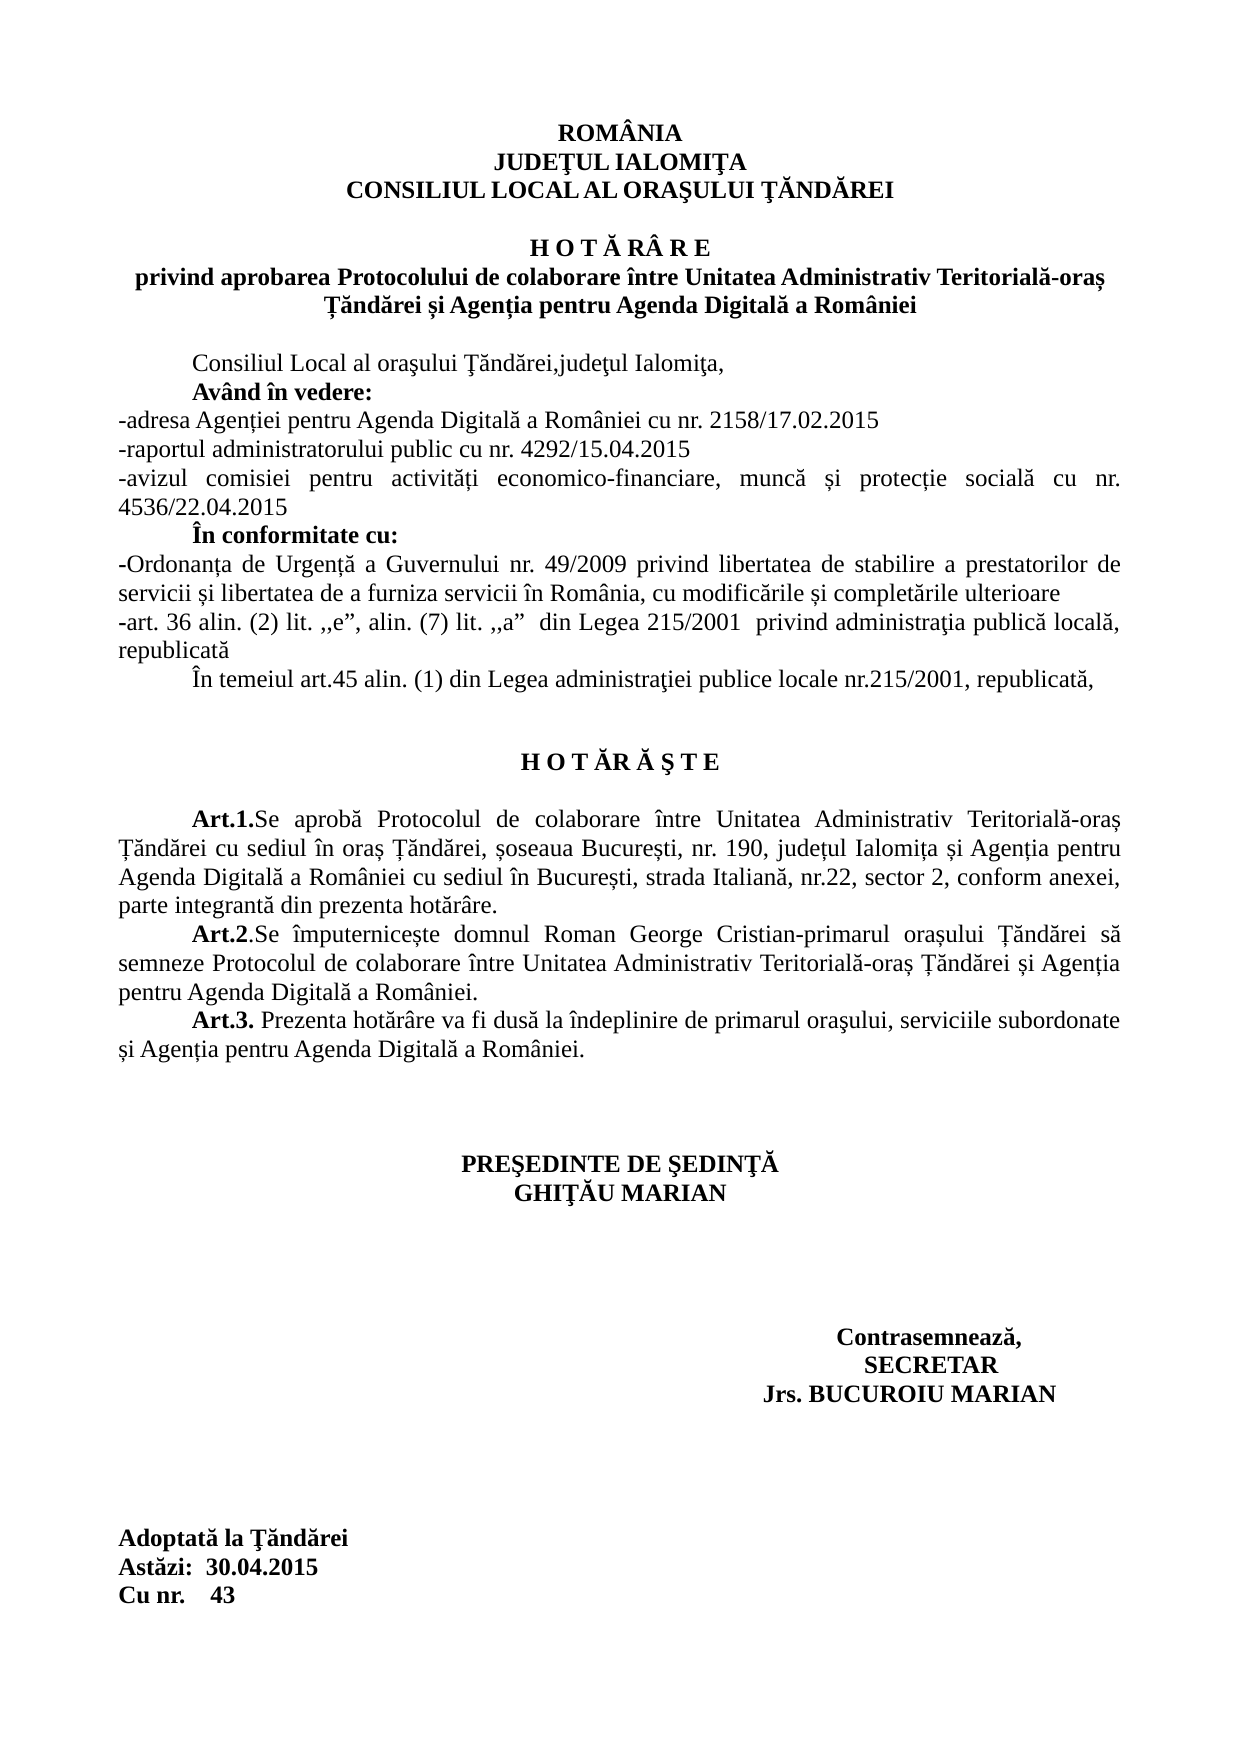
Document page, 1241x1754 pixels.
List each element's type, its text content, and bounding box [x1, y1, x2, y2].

text În temeiul art.45 alin. (1) din Legea administraţiei publice locale nr.215/2001, republicată, [118, 664, 1122, 693]
text PREŞEDINTE DE ŞEDINŢĂ [118, 1149, 1122, 1178]
text privind aprobarea Protocolului de colaborare între Unitatea Administrativ Teritorială-oraș Țăndărei și Agenția pentru Agenda Digitală a României [118, 262, 1122, 319]
text ROMÂNIA [118, 118, 1122, 147]
text Art.2.Se împuternicește domnul Roman George Cristian-primarul orașului Țăndărei să semneze Protocolul de colaborare între Unitatea Administrativ Teritorială-oraș Țăndărei și Agenția pentru Agenda Digitală a României. [118, 919, 1122, 1006]
text Având în vedere: [118, 377, 1122, 406]
text H O T ĂR Ă Ş T E [118, 747, 1122, 776]
text -raportul administratorului public cu nr. 4292/15.04.2015 [118, 434, 1122, 463]
text Adoptată la Ţăndărei [118, 1523, 1122, 1552]
text -adresa Agenției pentru Agenda Digitală a României cu nr. 2158/17.02.2015 [118, 406, 1122, 434]
text -art. 36 alin. (2) lit. ,,e”, alin. (7) lit. ,,a” din Legea 215/2001 privind administraţia publică locală, republicată [118, 607, 1122, 664]
text -Ordonanța de Urgență a Guvernului nr. 49/2009 privind libertatea de stabilire a prestatorilor de servicii și libertatea de a furniza servicii în România, cu modificările și completările ulterioare [118, 549, 1122, 607]
text Art.1.Se aprobă Protocolul de colaborare între Unitatea Administrativ Teritorială-oraș Țăndărei cu sediul în oraș Țăndărei, șoseaua București, nr. 190, județul Ialomița și Agenția pentru Agenda Digitală a României cu sediul în București, strada Italiană, nr.22, sector 2, conform anexei, parte integrantă din prezenta hotărâre. [118, 804, 1122, 919]
subtitle H O T Ă RÂ R E [118, 233, 1122, 262]
text În conformitate cu: [118, 521, 1122, 549]
text GHIŢĂU MARIAN [118, 1178, 1122, 1207]
text JUDEŢUL IALOMIŢA [118, 147, 1122, 176]
text Jrs. BUCUROIU MARIAN [706, 1379, 1122, 1408]
text Consiliul Local al oraşului Ţăndărei,judeţul Ialomiţa, [118, 348, 1122, 377]
text Astăzi: 30.04.2015 [118, 1552, 1122, 1581]
subtitle CONSILIUL LOCAL AL ORAŞULUI ŢĂNDĂREI [118, 176, 1122, 204]
text Contrasemnează, [192, 1322, 1122, 1351]
text SECRETAR [192, 1351, 1122, 1379]
text Art.3. Prezenta hotărâre va fi dusă la îndeplinire de primarul oraşului, serviciile subordonate și Agenția pentru Agenda Digitală a României. [118, 1006, 1122, 1063]
text Cu nr. 43 [118, 1581, 1122, 1609]
text -avizul comisiei pentru activități economico-financiare, muncă și protecție socială cu nr. 4536/22.04.2015 [118, 463, 1122, 521]
